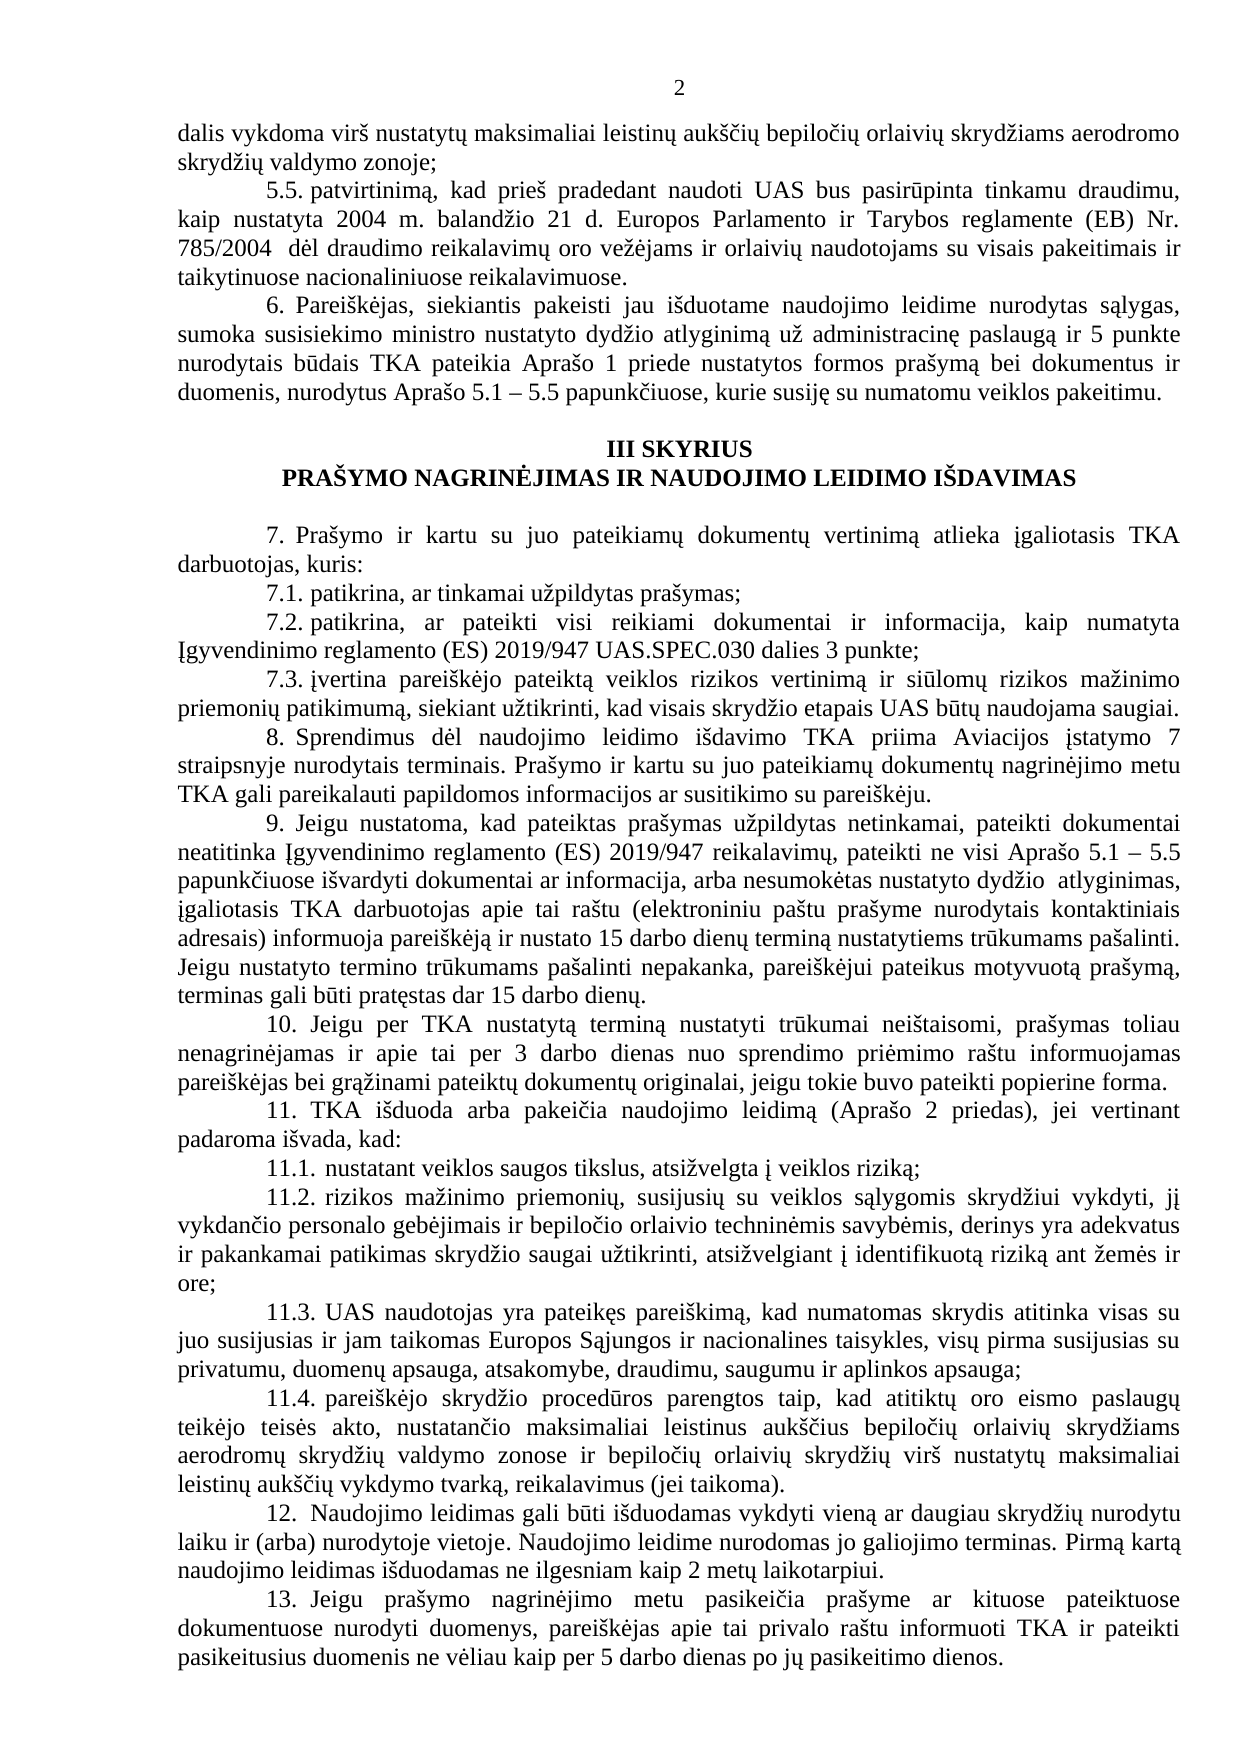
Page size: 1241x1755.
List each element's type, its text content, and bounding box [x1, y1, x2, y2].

text 11.1. nustatant veiklos saugos tikslus, atsižvelgta į veiklos riziką; [177, 1153, 1181, 1182]
text 6. Pareiškėjas, siekiantis pakeisti jau išduotame naudojimo leidime nurodytas sąlygas, sumoka susisiekimo ministro nustatyto dydžio atlyginimą už administracinę paslaugą ir 5 punkte nurodytais būdais TKA pateikia Aprašo 1 priede nustatytos formos prašymą bei dokumentus ir duomenis, nurodytus Aprašo 5.1 – 5.5 papunkčiuose, kurie susiję su numatomu veiklos pakeitimu. [177, 291, 1181, 406]
text III SKYRIUS [177, 434, 1181, 463]
text 7.3. įvertina pareiškėjo pateiktą veiklos rizikos vertinimą ir siūlomų rizikos mažinimo priemonių patikimumą, siekiant užtikrinti, kad visais skrydžio etapais UAS būtų naudojama saugiai. [177, 664, 1181, 722]
text dalis vykdoma virš nustatytų maksimaliai leistinų aukščių bepiločių orlaivių skrydžiams aerodromo skrydžių valdymo zonoje; [177, 118, 1181, 176]
text 11. TKA išduoda arba pakeičia naudojimo leidimą (Aprašo 2 priedas), jei vertinant padaroma išvada, kad: [177, 1096, 1181, 1153]
text 5.5. patvirtinimą, kad prieš pradedant naudoti UAS bus pasirūpinta tinkamu draudimu, kaip nustatyta 2004 m. balandžio 21 d. Europos Parlamento ir Tarybos reglamente (EB) Nr. 785/2004 dėl draudimo reikalavimų oro vežėjams ir orlaivių naudotojams su visais pakeitimais ir taikytinuose nacionaliniuose reikalavimuose. [177, 176, 1181, 291]
text 10. Jeigu per TKA nustatytą terminą nustatyti trūkumai neištaisomi, prašymas toliau nenagrinėjamas ir apie tai per 3 darbo dienas nuo sprendimo priėmimo raštu informuojamas pareiškėjas bei grąžinami pateiktų dokumentų originalai, jeigu tokie buvo pateikti popierine forma. [177, 1009, 1181, 1096]
text 8. Sprendimus dėl naudojimo leidimo išdavimo TKA priima Aviacijos įstatymo 7 straipsnyje nurodytais terminais. Prašymo ir kartu su juo pateikiamų dokumentų nagrinėjimo metu TKA gali pareikalauti papildomos informacijos ar susitikimo su pareiškėju. [177, 722, 1181, 808]
text 11.4. pareiškėjo skrydžio procedūros parengtos taip, kad atitiktų oro eismo paslaugų teikėjo teisės akto, nustatančio maksimaliai leistinus aukščius bepiločių orlaivių skrydžiams aerodromų skrydžių valdymo zonose ir bepiločių orlaivių skrydžių virš nustatytų maksimaliai leistinų aukščių vykdymo tvarką, reikalavimus (jei taikoma). [177, 1383, 1181, 1498]
text 13. Jeigu prašymo nagrinėjimo metu pasikeičia prašyme ar kituose pateiktuose dokumentuose nurodyti duomenys, pareiškėjas apie tai privalo raštu informuoti TKA ir pateikti pasikeitusius duomenis ne vėliau kaip per 5 darbo dienas po jų pasikeitimo dienos. [177, 1584, 1181, 1671]
text 11.3. UAS naudotojas yra pateikęs pareiškimą, kad numatomas skrydis atitinka visas su juo susijusias ir jam taikomas Europos Sąjungos ir nacionalines taisykles, visų pirma susijusias su privatumu, duomenų apsauga, atsakomybe, draudimu, saugumu ir aplinkos apsauga; [177, 1297, 1181, 1383]
text 7.2. patikrina, ar pateikti visi reikiami dokumentai ir informacija, kaip numatyta Įgyvendinimo reglamento (ES) 2019/947 UAS.SPEC.030 dalies 3 punkte; [177, 607, 1181, 664]
text 7.1. patikrina, ar tinkamai užpildytas prašymas; [177, 578, 1181, 607]
text PRAŠYMO NAGRINĖJIMAS IR NAUDOJIMO LEIDIMO IŠDAVIMAS [177, 463, 1181, 492]
text 9. Jeigu nustatoma, kad pateiktas prašymas užpildytas netinkamai, pateikti dokumentai neatitinka Įgyvendinimo reglamento (ES) 2019/947 reikalavimų, pateikti ne visi Aprašo 5.1 – 5.5 papunkčiuose išvardyti dokumentai ar informacija, arba nesumokėtas nustatyto dydžio atlyginimas, įgaliotasis TKA darbuotojas apie tai raštu (elektroniniu paštu prašyme nurodytais kontaktiniais adresais) informuoja pareiškėją ir nustato 15 darbo dienų terminą nustatytiems trūkumams pašalinti. Jeigu nustatyto termino trūkumams pašalinti nepakanka, pareiškėjui pateikus motyvuotą prašymą, terminas gali būti pratęstas dar 15 darbo dienų. [177, 808, 1181, 1009]
text 11.2. rizikos mažinimo priemonių, susijusių su veiklos sąlygomis skrydžiui vykdyti, jį vykdančio personalo gebėjimais ir bepiločio orlaivio techninėmis savybėmis, derinys yra adekvatus ir pakankamai patikimas skrydžio saugai užtikrinti, atsižvelgiant į identifikuotą riziką ant žemės ir ore; [177, 1182, 1181, 1297]
text 7. Prašymo ir kartu su juo pateikiamų dokumentų vertinimą atlieka įgaliotasis TKA darbuotojas, kuris: [177, 521, 1181, 578]
text 12. Naudojimo leidimas gali būti išduodamas vykdyti vieną ar daugiau skrydžių nurodytu laiku ir (arba) nurodytoje vietoje. Naudojimo leidime nurodomas jo galiojimo terminas. Pirmą kartą naudojimo leidimas išduodamas ne ilgesniam kaip 2 metų laikotarpiui. [177, 1498, 1181, 1584]
